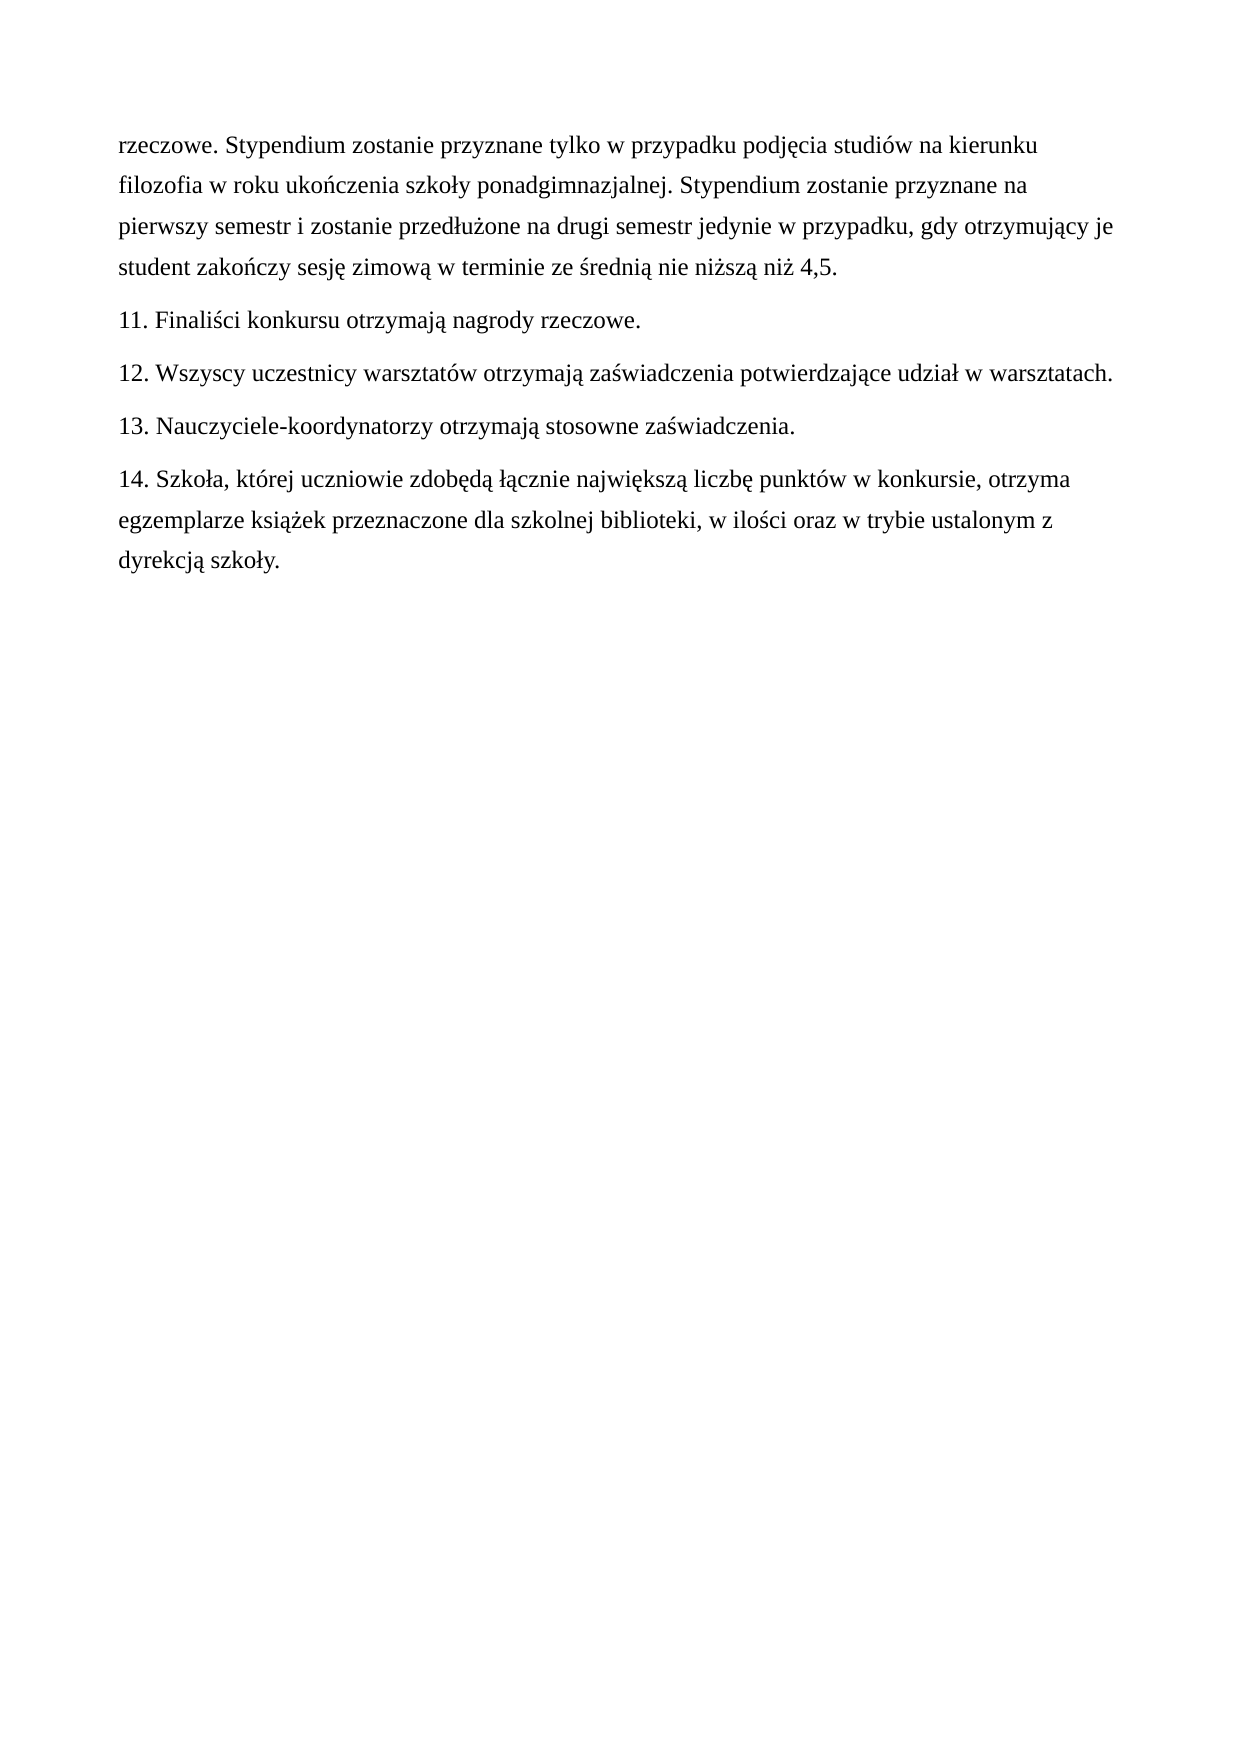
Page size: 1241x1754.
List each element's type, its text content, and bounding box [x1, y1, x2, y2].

text 12. Wszyscy uczestnicy warsztatów otrzymają zaświadczenia potwierdzające udział w warsztatach. [118, 346, 1122, 387]
text rzeczowe. Stypendium zostanie przyznane tylko w przypadku podjęcia studiów na kierunku filozofia w roku ukończenia szkoły ponadgimnazjalnej. Stypendium zostanie przyznane na pierwszy semestr i zostanie przedłużone na drugi semestr jedynie w przypadku, gdy otrzymujący je student zakończy sesję zimową w terminie ze średnią nie niższą niż 4,5. [118, 118, 1122, 281]
text 14. Szkoła, której uczniowie zdobędą łącznie największą liczbę punktów w konkursie, otrzyma egzemplarze książek przeznaczone dla szkolnej biblioteki, w ilości oraz w trybie ustalonym z dyrekcją szkoły. [118, 452, 1122, 574]
text 11. Finaliści konkursu otrzymają nagrody rzeczowe. [118, 293, 1122, 334]
text 13. Nauczyciele-koordynatorzy otrzymają stosowne zaświadczenia. [118, 399, 1122, 440]
